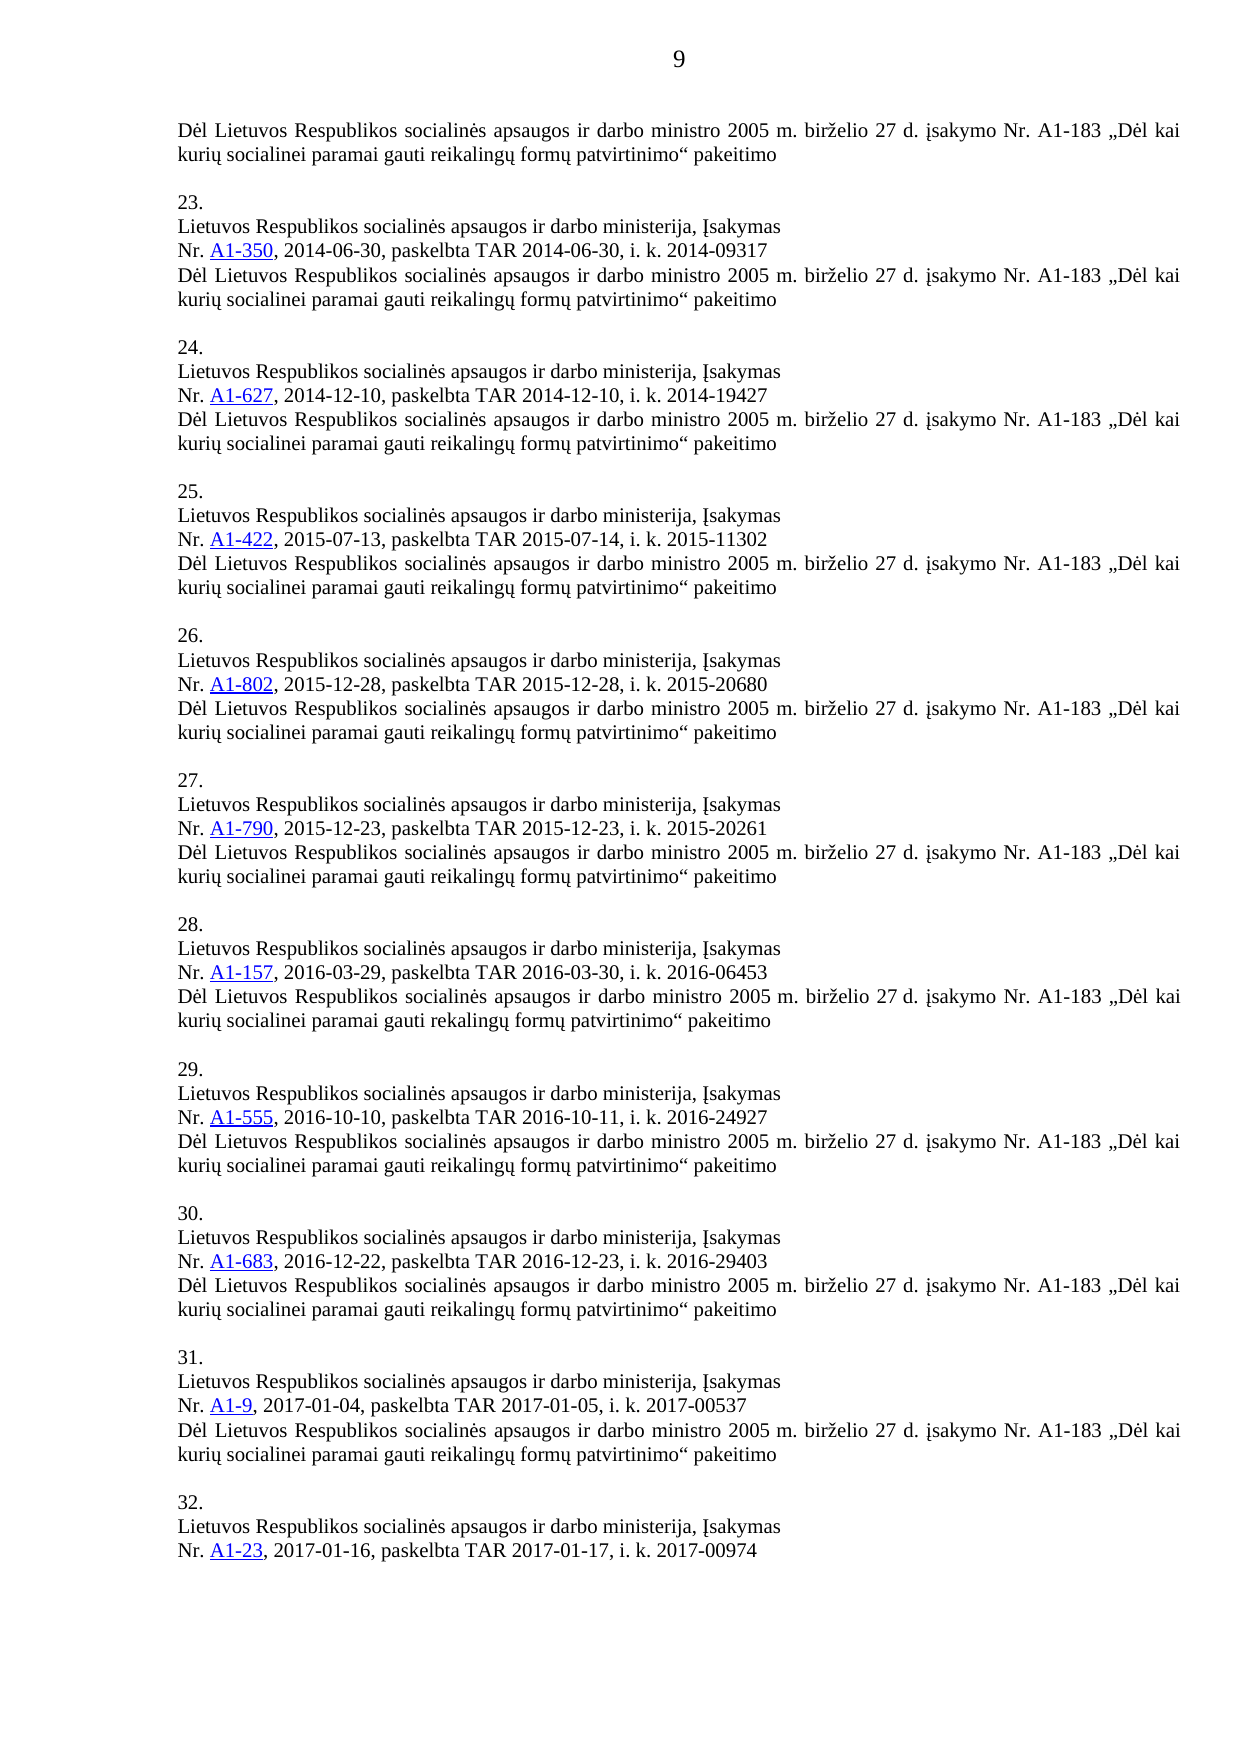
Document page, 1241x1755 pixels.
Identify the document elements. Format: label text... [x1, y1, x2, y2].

text Lietuvos Respublikos socialinės apsaugos ir darbo ministerija, Įsakymas [177, 647, 1181, 672]
text 26. [177, 623, 1181, 647]
text 23. [177, 190, 1181, 214]
text 24. [177, 335, 1181, 359]
text Nr. A1-422, 2015-07-13, paskelbta TAR 2015-07-14, i. k. 2015-11302 [177, 527, 1181, 551]
text Dėl Lietuvos Respublikos socialinės apsaugos ir darbo ministro 2005 m. birželio 27 d. įsakymo Nr. A1-183 „Dėl kai kurių socialinei paramai gauti reikalingų formų patvirtinimo“ pakeitimo [177, 1129, 1181, 1177]
text Dėl Lietuvos Respublikos socialinės apsaugos ir darbo ministro 2005 m. birželio 27 d. įsakymo Nr. A1-183 „Dėl kai kurių socialinei paramai gauti reikalingų formų patvirtinimo“ pakeitimo [177, 1417, 1181, 1466]
text 32. [177, 1490, 1181, 1514]
text 31. [177, 1345, 1181, 1369]
text Dėl Lietuvos Respublikos socialinės apsaugos ir darbo ministro 2005 m. birželio 27 d. įsakymo Nr. A1-183 „Dėl kai kurių socialinei paramai gauti reikalingų formų patvirtinimo“ pakeitimo [177, 262, 1181, 311]
text Lietuvos Respublikos socialinės apsaugos ir darbo ministerija, Įsakymas [177, 936, 1181, 960]
text Dėl Lietuvos Respublikos socialinės apsaugos ir darbo ministro 2005 m. birželio 27 d. įsakymo Nr. A1-183 „Dėl kai kurių socialinei paramai gauti reikalingų formų patvirtinimo“ pakeitimo [177, 551, 1181, 599]
text 30. [177, 1201, 1181, 1225]
text Lietuvos Respublikos socialinės apsaugos ir darbo ministerija, Įsakymas [177, 1514, 1181, 1538]
text Lietuvos Respublikos socialinės apsaugos ir darbo ministerija, Įsakymas [177, 503, 1181, 527]
text Dėl Lietuvos Respublikos socialinės apsaugos ir darbo ministro 2005 m. birželio 27 d. įsakymo Nr. A1-183 „Dėl kai kurių socialinei paramai gauti reikalingų formų patvirtinimo“ pakeitimo [177, 696, 1181, 744]
text Dėl Lietuvos Respublikos socialinės apsaugos ir darbo ministro 2005 m. birželio 27 d. įsakymo Nr. A1-183 „Dėl kai kurių socialinei paramai gauti reikalingų formų patvirtinimo“ pakeitimo [177, 840, 1181, 888]
text Dėl Lietuvos Respublikos socialinės apsaugos ir darbo ministro 2005 m. birželio 27 d. įsakymo Nr. A1-183 „Dėl kai kurių socialinei paramai gauti reikalingų formų patvirtinimo“ pakeitimo [177, 118, 1181, 166]
text Lietuvos Respublikos socialinės apsaugos ir darbo ministerija, Įsakymas [177, 1081, 1181, 1105]
text Lietuvos Respublikos socialinės apsaugos ir darbo ministerija, Įsakymas [177, 792, 1181, 816]
text Nr. A1-683, 2016-12-22, paskelbta TAR 2016-12-23, i. k. 2016-29403 [177, 1249, 1181, 1273]
text Dėl Lietuvos Respublikos socialinės apsaugos ir darbo ministro 2005 m. birželio 27 d. įsakymo Nr. A1-183 „Dėl kai kurių socialinei paramai gauti rekalingų formų patvirtinimo“ pakeitimo [177, 984, 1181, 1032]
text Nr. A1-555, 2016-10-10, paskelbta TAR 2016-10-11, i. k. 2016-24927 [177, 1105, 1181, 1129]
text Nr. A1-9, 2017-01-04, paskelbta TAR 2017-01-05, i. k. 2017-00537 [177, 1393, 1181, 1417]
text Lietuvos Respublikos socialinės apsaugos ir darbo ministerija, Įsakymas [177, 1225, 1181, 1249]
text Nr. A1-790, 2015-12-23, paskelbta TAR 2015-12-23, i. k. 2015-20261 [177, 816, 1181, 840]
text 28. [177, 912, 1181, 936]
text 29. [177, 1057, 1181, 1081]
text Nr. A1-157, 2016-03-29, paskelbta TAR 2016-03-30, i. k. 2016-06453 [177, 960, 1181, 984]
text Dėl Lietuvos Respublikos socialinės apsaugos ir darbo ministro 2005 m. birželio 27 d. įsakymo Nr. A1-183 „Dėl kai kurių socialinei paramai gauti reikalingų formų patvirtinimo“ pakeitimo [177, 407, 1181, 455]
text Lietuvos Respublikos socialinės apsaugos ir darbo ministerija, Įsakymas [177, 1369, 1181, 1393]
text Nr. A1-23, 2017-01-16, paskelbta TAR 2017-01-17, i. k. 2017-00974 [177, 1538, 1181, 1562]
text Lietuvos Respublikos socialinės apsaugos ir darbo ministerija, Įsakymas [177, 359, 1181, 383]
text Nr. A1-350, 2014-06-30, paskelbta TAR 2014-06-30, i. k. 2014-09317 [177, 238, 1181, 262]
text Nr. A1-627, 2014-12-10, paskelbta TAR 2014-12-10, i. k. 2014-19427 [177, 383, 1181, 407]
text Dėl Lietuvos Respublikos socialinės apsaugos ir darbo ministro 2005 m. birželio 27 d. įsakymo Nr. A1-183 „Dėl kai kurių socialinei paramai gauti reikalingų formų patvirtinimo“ pakeitimo [177, 1273, 1181, 1321]
text 25. [177, 479, 1181, 503]
text 27. [177, 768, 1181, 792]
text Nr. A1-802, 2015-12-28, paskelbta TAR 2015-12-28, i. k. 2015-20680 [177, 672, 1181, 696]
text Lietuvos Respublikos socialinės apsaugos ir darbo ministerija, Įsakymas [177, 214, 1181, 238]
